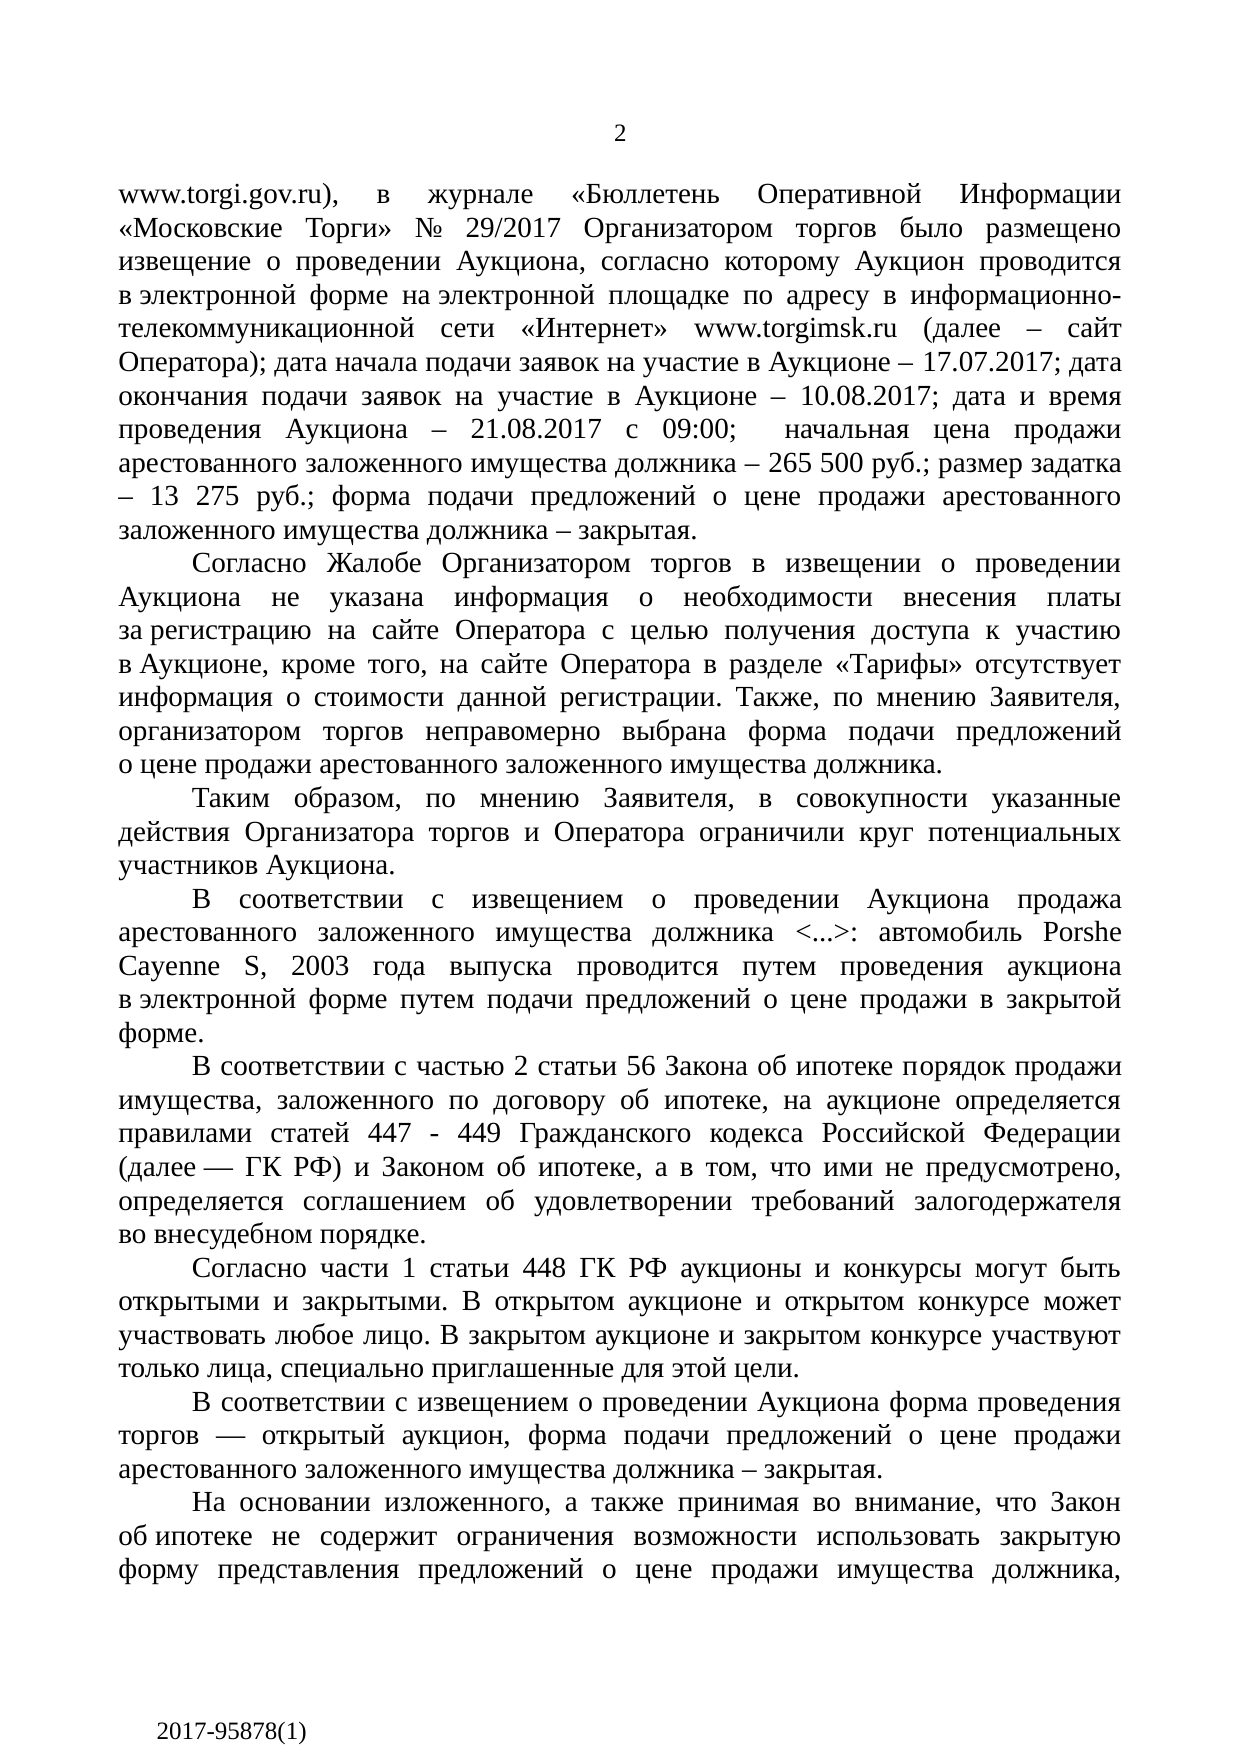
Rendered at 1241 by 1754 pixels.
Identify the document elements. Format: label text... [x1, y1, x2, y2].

text Таким образом, по мнению Заявителя, в совокупности указанные действия Организатора торгов и Оператора ограничили круг потенциальных участников Аукциона. [118, 780, 1122, 881]
text В соответствии с извещением о проведении Аукциона продажа арестованного заложенного имущества должника <...>: автомобиль Porshe Cayenne S, 2003 года выпуска проводится путем проведения аукциона в электронной форме путем подачи предложений о цене продажи в закрытой форме. [118, 881, 1122, 1048]
text Согласно части 1 статьи 448 ГК РФ аукционы и конкурсы могут быть открытыми и закрытыми. В открытом аукционе и открытом конкурсе может участвовать любое лицо. В закрытом аукционе и закрытом конкурсе участвуют только лица, специально приглашенные для этой цели. [118, 1250, 1122, 1384]
text www.torgi.gov.ru), в журнале «Бюллетень Оперативной Информации «Московские Торги» № 29/2017 Организатором торгов было размещено извещение о проведении Аукциона, согласно которому Аукцион проводится в электронной форме на электронной площадке по адресу в информационно-телекоммуникационной сети «Интернет» www.torgimsk.ru (далее – сайт Оператора); дата начала подачи заявок на участие в Аукционе – 17.07.2017; дата окончания подачи заявок на участие в Аукционе – 10.08.2017; дата и время проведения Аукциона – 21.08.2017 с 09:00; начальная цена продажи арестованного заложенного имущества должника – 265 500 руб.; размер задатка – 13 275 руб.; форма подачи предложений о цене продажи арестованного заложенного имущества должника – закрытая. [118, 176, 1122, 545]
text Cогласно Жалобе Организатором торгов в извещении о проведении Аукциона не указана информация о необходимости внесения платы за регистрацию на сайте Оператора с целью получения доступа к участию в Аукционе, кроме того, на сайте Оператора в разделе «Тарифы» отсутствует информация о стоимости данной регистрации. Также, по мнению Заявителя, организатором торгов неправомерно выбрана форма подачи предложений о цене продажи арестованного заложенного имущества должника. [118, 545, 1122, 780]
text В соответствии с частью 2 статьи 56 Закона об ипотеке порядок продажи имущества, заложенного по договору об ипотеке, на аукционе определяется правилами статей 447 - 449 Гражданского кодекса Российской Федерации (далее — ГК РФ) и Законом об ипотеке, а в том, что ими не предусмотрено, определяется соглашением об удовлетворении требований залогодержателя во внесудебном порядке. [118, 1048, 1122, 1250]
text На основании изложенного, а также принимая во внимание, что Закон об ипотеке не содержит ограничения возможности использовать закрытую форму представления предложений о цене продажи имущества должника, [118, 1484, 1122, 1585]
text В соответствии с извещением о проведении Аукциона форма проведения торгов — открытый аукцион, форма подачи предложений о цене продажи арестованного заложенного имущества должника – закрытая. [118, 1384, 1122, 1484]
